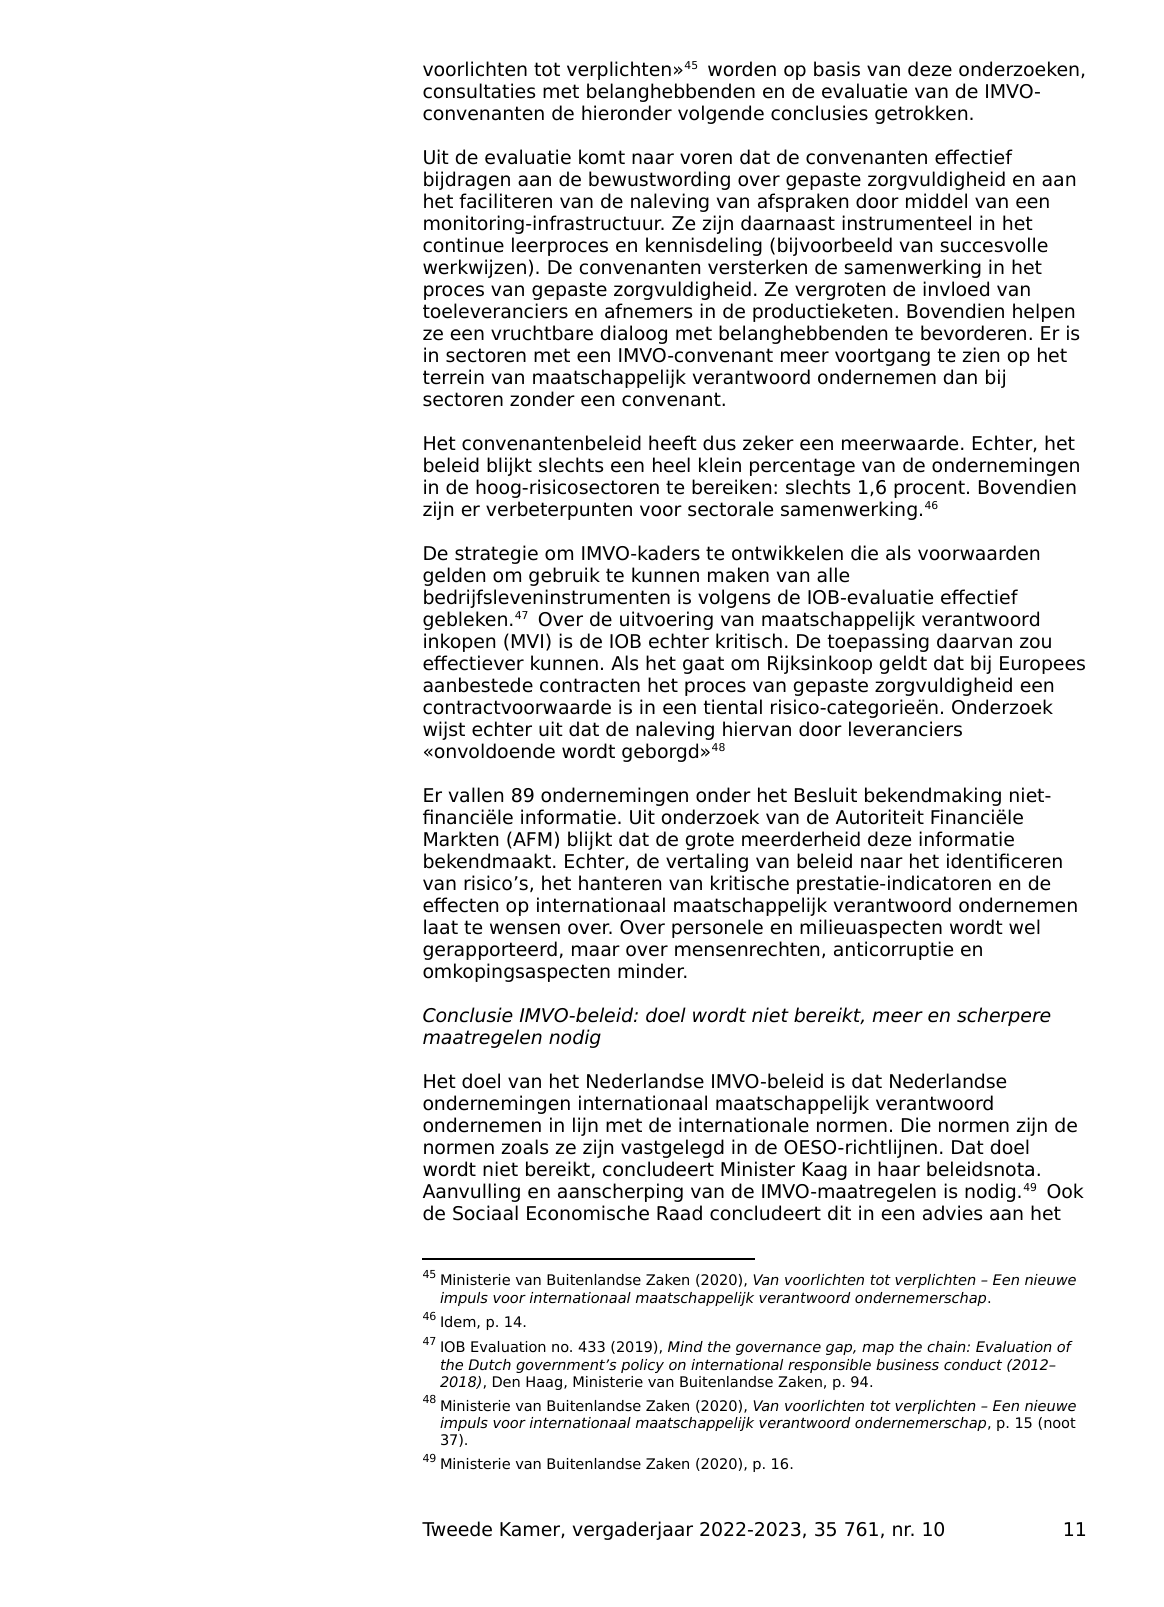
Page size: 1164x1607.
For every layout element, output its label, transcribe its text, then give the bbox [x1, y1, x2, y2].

text Ministerie van Buitenlandse Zaken (2020), Van voorlichten tot verplichten – Een nieuwe impuls voor internationaal maatschappelijk verantwoord ondernemerschap, p. 15 (noot 37). [422, 1393, 1087, 1449]
text Het convenantenbeleid heeft dus zeker een meerwaarde. Echter, het beleid blijkt slechts een heel klein percentage van de ondernemingen in de hoog-risicosectoren te bereiken: slechts 1,6 procent. Bovendien zijn er verbeterpunten voor sectorale samenwerking. [422, 433, 1087, 521]
text Het doel van het Nederlandse IMVO-beleid is dat Nederlandse ondernemingen internationaal maatschappelijk verantwoord ondernemen in lijn met de internationale normen. Die normen zijn de normen zoals ze zijn vastgelegd in de OESO-richtlijnen. Dat doel wordt niet bereikt, concludeert Minister Kaag in haar beleidsnota. Aanvulling en aanscherping van de IMVO-maatregelen is nodig. Ook de Sociaal Economische Raad concludeert dit in een advies aan het kabinet. De effecten van het Besluit bekendmaking niet-financiële informatie versterken daarbij het pleidooi voor het overwegen van regelgeving voor het bevorderen van (aspecten van) internationaal maatschappelijk verantwoord ondernemen, concludeert de kabinetsnota verder. [422, 1071, 1087, 1225]
text Er vallen 89 ondernemingen onder het Besluit bekendmaking niet-financiële informatie. Uit onderzoek van de Autoriteit Financiële Markten (AFM) blijkt dat de grote meerderheid deze informatie bekendmaakt. Echter, de vertaling van beleid naar het identificeren van risico’s, het hanteren van kritische prestatie-indicatoren en de effecten op internationaal maatschappelijk verantwoord ondernemen laat te wensen over. Over personele en milieuaspecten wordt wel gerapporteerd, maar over mensenrechten, anticorruptie en omkopingsaspecten minder. [422, 785, 1087, 983]
text Uit de evaluatie komt naar voren dat de convenanten effectief bijdragen aan de bewustwording over gepaste zorgvuldigheid en aan het faciliteren van de naleving van afspraken door middel van een monitoring-infrastructuur. Ze zijn daarnaast instrumenteel in het continue leerproces en kennisdeling (bijvoorbeeld van succesvolle werkwijzen). De convenanten versterken de samenwerking in het proces van gepaste zorgvuldigheid. Ze vergroten de invloed van toeleveranciers en afnemers in de productieketen. Bovendien helpen ze een vruchtbare dialoog met belanghebbenden te bevorderen. Er is in sectoren met een IMVO-convenant meer voortgang te zien op het terrein van maatschappelijk verantwoord ondernemen dan bij sectoren zonder een convenant. [422, 147, 1087, 411]
text voorlichten tot verplichten» worden op basis van deze onderzoeken, consultaties met belanghebbenden en de evaluatie van de IMVO-convenanten de hieronder volgende conclusies getrokken. [422, 59, 1087, 125]
text Idem, p. 14. [422, 1310, 1087, 1332]
text IOB Evaluation no. 433 (2019), Mind the governance gap, map the chain: Evaluation of the Dutch government’s policy on international responsible business conduct (2012–2018), Den Haag, Ministerie van Buitenlandse Zaken, p. 94. [422, 1335, 1087, 1391]
subtitle Conclusie IMVO-beleid: doel wordt niet bereikt, meer en scherpere maatregelen nodig [422, 1005, 1087, 1049]
text De strategie om IMVO-kaders te ontwikkelen die als voorwaarden gelden om gebruik te kunnen maken van alle bedrijfsleveninstrumenten is volgens de IOB-evaluatie effectief gebleken. Over de uitvoering van maatschappelijk verantwoord inkopen (MVI) is de IOB echter kritisch. De toepassing daarvan zou effectiever kunnen. Als het gaat om Rijksinkoop geldt dat bij Europees aanbestede contracten het proces van gepaste zorgvuldigheid een contractvoorwaarde is in een tiental risico-categorieën. Onderzoek wijst echter uit dat de naleving hiervan door leveranciers «onvoldoende wordt geborgd» [422, 543, 1087, 763]
text Ministerie van Buitenlandse Zaken (2020), p. 16. [422, 1452, 1087, 1474]
text Ministerie van Buitenlandse Zaken (2020), Van voorlichten tot verplichten – Een nieuwe impuls voor internationaal maatschappelijk verantwoord ondernemerschap. [422, 1268, 1087, 1307]
